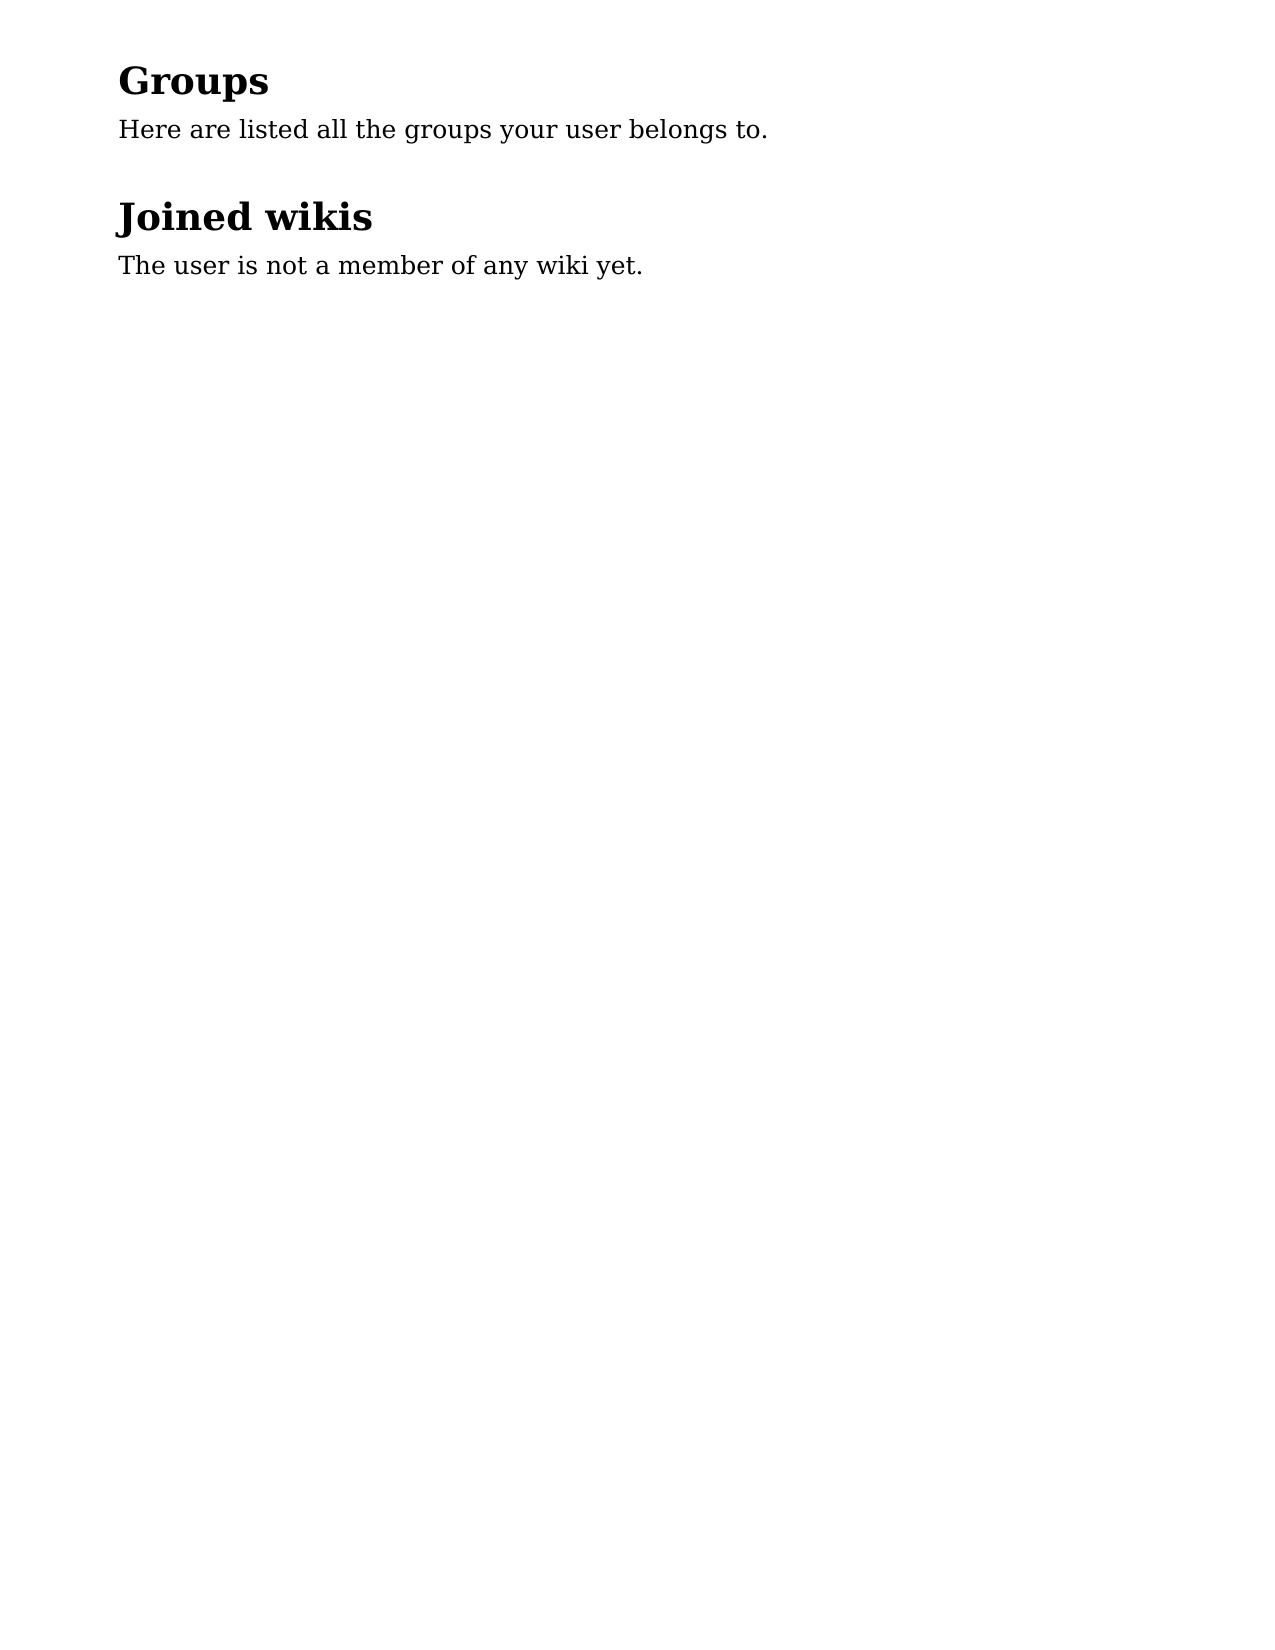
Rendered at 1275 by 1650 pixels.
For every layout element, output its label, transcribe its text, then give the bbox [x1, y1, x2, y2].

text The user is not a member of any wiki yet. [118, 251, 1216, 281]
subtitle Joined wikis [118, 195, 1216, 239]
subtitle Groups [118, 59, 1216, 103]
text Here are listed all the groups your user belongs to. [118, 116, 1216, 145]
